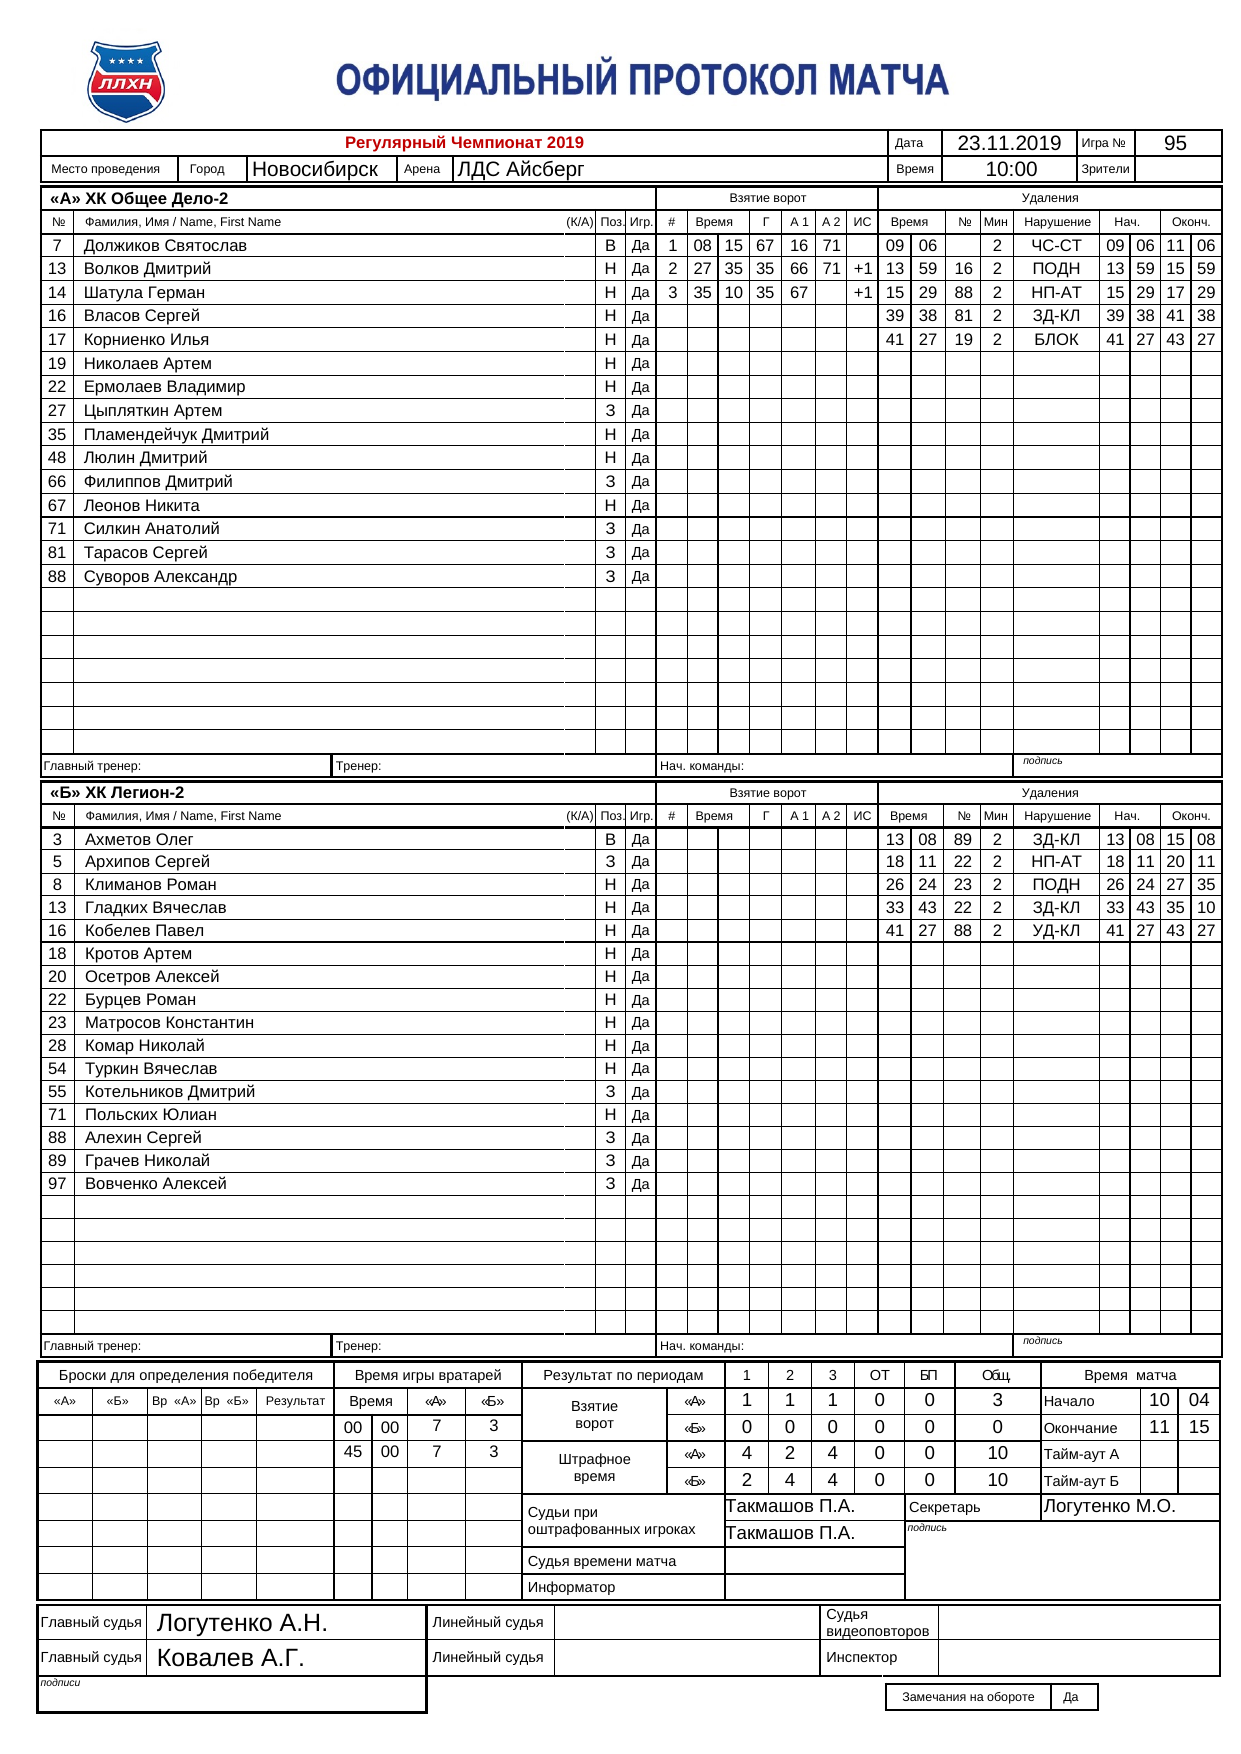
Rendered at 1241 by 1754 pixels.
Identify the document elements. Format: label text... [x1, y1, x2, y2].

table_cell [1131, 1265, 1160, 1287]
table_cell [847, 423, 877, 445]
table_cell [565, 565, 595, 587]
table_cell 45 [335, 1441, 371, 1467]
table_cell 0 [769, 1415, 811, 1440]
table_cell [657, 966, 687, 987]
table_cell [946, 683, 980, 706]
table_cell [847, 1127, 877, 1149]
table_cell [688, 541, 717, 564]
table_cell Туркин Вячеслав [75, 1058, 564, 1079]
table_cell Место проведения [42, 157, 177, 181]
table_cell 08 [688, 235, 717, 256]
table_cell [981, 446, 1013, 469]
table_cell [1131, 1104, 1160, 1126]
table_cell 1 [726, 1389, 768, 1413]
table_cell 22 [42, 989, 74, 1011]
table_cell [565, 494, 595, 516]
table_cell [1100, 1058, 1129, 1079]
table_header Взятие ворот [657, 188, 877, 209]
table_cell [202, 1547, 256, 1573]
table_cell «Б» [93, 1389, 147, 1413]
table_cell [912, 943, 943, 964]
table_cell [879, 565, 910, 587]
table_cell Да [626, 541, 655, 564]
table_cell [1161, 966, 1190, 987]
table_cell Такмашов П.А. [726, 1521, 904, 1546]
table_cell [782, 1196, 815, 1218]
table_cell [750, 966, 781, 987]
table_cell [847, 1242, 877, 1264]
table_cell [750, 1127, 781, 1149]
table_cell ЗД-КЛ [1014, 305, 1099, 327]
table_cell 2 [726, 1468, 768, 1493]
table_cell [726, 1548, 904, 1573]
table_header Удаления [879, 188, 1221, 209]
table_cell 0 [855, 1389, 904, 1413]
table_cell [657, 565, 687, 587]
table_cell 41 [879, 920, 910, 941]
table_cell Информатор [523, 1575, 724, 1599]
table_cell [847, 1058, 877, 1079]
table_cell Тренер: [333, 1335, 655, 1356]
table_cell [816, 446, 846, 469]
table_cell [750, 1196, 781, 1218]
table_cell [719, 494, 749, 516]
table_cell [565, 305, 595, 327]
table_cell [1161, 730, 1190, 753]
table_header 1 [726, 1363, 768, 1387]
table_cell [565, 943, 595, 964]
table_cell Нач. команды: [657, 1335, 1012, 1356]
table_cell [816, 707, 846, 729]
table_cell 11 [1161, 235, 1190, 256]
table_cell 15 [719, 235, 749, 256]
table_cell Г [750, 211, 781, 233]
table_cell Взятие ворот [523, 1389, 666, 1440]
table_cell [1192, 446, 1221, 469]
table_cell 89 [944, 829, 980, 849]
table_cell [719, 1127, 749, 1149]
table_cell [981, 423, 1013, 445]
table_cell Игр. [626, 211, 655, 233]
table_cell 0 [855, 1468, 904, 1493]
table_cell [1141, 1441, 1177, 1467]
table_cell [1014, 636, 1099, 658]
table_cell [1014, 1035, 1099, 1057]
table_cell [816, 352, 846, 374]
table_cell [408, 1547, 465, 1573]
table_cell [847, 565, 877, 587]
table_cell 15 [879, 281, 910, 303]
table_cell Логутенко А.Н. [147, 1606, 425, 1639]
table_cell Тайм-аут Б [1042, 1468, 1140, 1493]
table_cell 2 [981, 235, 1013, 256]
table_cell 16 [42, 920, 74, 941]
table_cell [657, 470, 687, 493]
table_cell [466, 1468, 521, 1493]
table_cell 43 [1161, 920, 1190, 941]
table_cell [39, 1521, 92, 1546]
table_cell [782, 636, 815, 658]
table_cell [847, 541, 877, 564]
table_cell [944, 966, 980, 987]
table_cell Ахметов Олег [75, 829, 564, 849]
table_cell [946, 659, 980, 682]
table_cell Шатула Герман [74, 281, 564, 303]
table_cell [719, 518, 749, 540]
table_cell Результат [257, 1389, 333, 1413]
table_cell [847, 1150, 877, 1172]
table_cell [816, 943, 846, 964]
table_cell [816, 612, 846, 634]
table_cell [750, 874, 781, 895]
table_cell Ковалев А.Г. [147, 1640, 425, 1675]
table_cell [816, 874, 846, 895]
table_cell [879, 399, 910, 422]
table_cell 00 [373, 1416, 407, 1440]
table_cell ЛДС Айсберг [454, 157, 887, 181]
table_cell [939, 1606, 1219, 1639]
table_cell [1192, 518, 1221, 540]
table_cell Да [626, 1173, 655, 1195]
table_cell [847, 1104, 877, 1126]
table_cell [626, 659, 655, 682]
table_cell Ермолаев Владимир [74, 376, 564, 398]
table_cell [657, 518, 687, 540]
table_cell [912, 1173, 943, 1195]
table_cell [688, 1242, 717, 1264]
table_header Дата [889, 131, 941, 155]
table_cell [39, 1416, 92, 1440]
table_cell Да [626, 257, 655, 280]
table_cell Н [596, 423, 625, 445]
table_cell [750, 659, 781, 682]
table_cell [335, 1521, 371, 1546]
table_cell [750, 518, 781, 540]
table_cell [944, 1012, 980, 1033]
table_cell [847, 1081, 877, 1103]
table_cell [1100, 518, 1129, 540]
table_cell 35 [42, 423, 73, 445]
table_cell [657, 305, 687, 327]
table_cell [847, 305, 877, 327]
table_cell [688, 966, 717, 987]
table_cell [596, 1311, 625, 1333]
table_cell 48 [42, 446, 73, 469]
table_cell [782, 683, 815, 706]
table_cell [946, 612, 980, 634]
table_header 23.11.2019 [943, 131, 1076, 155]
table_cell [750, 683, 781, 706]
table_cell [1161, 1173, 1190, 1195]
table_cell [1131, 470, 1160, 493]
table_cell [944, 1150, 980, 1172]
table_cell [879, 1012, 910, 1033]
table_cell [912, 989, 943, 1011]
table_cell [1100, 423, 1129, 445]
table_cell Корниенко Илья [74, 328, 564, 351]
table_cell Г [750, 805, 781, 826]
table_cell [719, 423, 749, 445]
table_cell [1131, 989, 1160, 1011]
table_cell [688, 1311, 717, 1333]
table_cell Поз. [596, 211, 625, 233]
table_cell [1161, 1127, 1190, 1149]
table_cell [408, 1521, 465, 1546]
table_cell [688, 399, 717, 422]
table_cell [373, 1494, 407, 1520]
table_cell [719, 896, 749, 918]
table_cell 16 [946, 257, 980, 280]
table_cell [1131, 612, 1160, 634]
table_cell [1100, 1242, 1129, 1264]
table_cell [657, 920, 687, 941]
table_cell [981, 470, 1013, 493]
table_cell [657, 1173, 687, 1195]
table_cell 7 [408, 1416, 465, 1440]
table_cell [202, 1574, 256, 1599]
table_cell [879, 612, 910, 634]
table_cell 13 [42, 896, 74, 918]
table_cell [847, 328, 877, 351]
table_cell [782, 541, 815, 564]
table_cell [626, 1242, 655, 1264]
table_cell [944, 943, 980, 964]
table_cell [1100, 1196, 1129, 1218]
table_cell [1131, 1288, 1160, 1310]
table_cell [1161, 376, 1190, 398]
table_cell [847, 989, 877, 1011]
table_cell [657, 612, 687, 634]
table_cell 0 [905, 1415, 954, 1440]
table_cell [981, 636, 1013, 658]
table_cell [946, 352, 980, 374]
table_cell 0 [956, 1415, 1040, 1440]
table_cell [1100, 446, 1129, 469]
table_cell [565, 1035, 595, 1057]
table_cell [981, 1012, 1013, 1033]
table_cell [1192, 423, 1221, 445]
table_cell [1161, 423, 1190, 445]
table_cell [565, 423, 595, 445]
table_cell [1014, 659, 1099, 682]
table_cell Матросов Константин [75, 1012, 564, 1033]
table_cell [596, 683, 625, 706]
table_cell 3 [657, 281, 687, 303]
table_cell Н [596, 896, 625, 918]
table_cell [816, 1196, 846, 1218]
table_cell 71 [42, 1104, 74, 1126]
table_cell [847, 829, 877, 849]
table_cell [912, 423, 945, 445]
table_cell [912, 659, 945, 682]
table_cell [1131, 588, 1160, 611]
table_cell [912, 1196, 943, 1218]
table_cell [944, 1058, 980, 1079]
table_cell [1100, 1219, 1129, 1241]
table_cell Да [626, 829, 655, 849]
table_cell [39, 1574, 92, 1599]
table_cell Да [626, 470, 655, 493]
table_cell Н [596, 943, 625, 964]
table_cell З [596, 1081, 625, 1103]
table_cell [879, 470, 910, 493]
table_cell [565, 1288, 595, 1310]
table_cell Нарушение [1014, 211, 1099, 233]
table_cell [1131, 446, 1160, 469]
table_cell Н [596, 966, 625, 987]
table_cell [565, 376, 595, 398]
table_cell [93, 1468, 147, 1493]
table_cell [847, 1173, 877, 1195]
table_cell [1014, 352, 1099, 374]
table_cell [879, 1150, 910, 1172]
table_cell [565, 659, 595, 682]
table_cell [1192, 989, 1221, 1011]
table_cell ИС [847, 805, 877, 826]
table_cell [42, 1219, 74, 1241]
table_cell [944, 1035, 980, 1057]
table_cell Судья видеоповторов [821, 1606, 938, 1639]
table_cell [847, 518, 877, 540]
table_cell [1131, 494, 1160, 516]
table_cell Да [626, 989, 655, 1011]
table_cell 88 [42, 565, 73, 587]
table_cell [981, 1288, 1013, 1310]
table_cell Окончание [1042, 1415, 1140, 1440]
table_cell [816, 281, 846, 303]
table_cell [1192, 541, 1221, 564]
table_cell [555, 1640, 819, 1675]
table_cell 20 [42, 966, 74, 987]
table_cell [626, 588, 655, 611]
table_cell [1100, 1288, 1129, 1310]
table_cell [657, 423, 687, 445]
table_cell [981, 1081, 1013, 1103]
table_cell Арена [398, 157, 452, 181]
table_cell [879, 966, 910, 987]
table_cell [782, 399, 815, 422]
table_cell [750, 399, 781, 422]
table_cell 10 [719, 281, 749, 303]
table_cell [782, 328, 815, 351]
table_cell [1161, 1265, 1190, 1287]
table_cell [148, 1441, 201, 1467]
table_cell ИС [847, 211, 877, 233]
table_cell Секретарь [906, 1495, 1040, 1520]
table_cell [847, 235, 877, 256]
table_cell [1100, 966, 1129, 987]
table_cell 1 [812, 1389, 854, 1413]
table_cell [596, 659, 625, 682]
table_cell Да [626, 966, 655, 987]
table_cell [657, 874, 687, 895]
table_cell 71 [42, 518, 73, 540]
table_cell [816, 305, 846, 327]
table_cell [1161, 1219, 1190, 1241]
table_cell Кротов Артем [75, 943, 564, 964]
table_cell [688, 1288, 717, 1310]
table_cell Главный судья [39, 1606, 146, 1639]
table_cell [1131, 1081, 1160, 1103]
table_cell [750, 541, 781, 564]
table_cell [782, 1288, 815, 1310]
table_cell [719, 328, 749, 351]
table_cell [981, 1196, 1013, 1218]
table_cell [39, 1441, 92, 1467]
table_cell [596, 707, 625, 729]
table_cell [847, 850, 877, 872]
table_cell [847, 1219, 877, 1241]
table_cell 88 [944, 920, 980, 941]
table_cell [782, 920, 815, 941]
table_cell 27 [912, 328, 945, 351]
table_cell [1192, 636, 1221, 658]
table_cell [946, 588, 980, 611]
table_cell 06 [1192, 235, 1221, 256]
table_cell [1161, 446, 1190, 469]
table_cell [782, 989, 815, 1011]
table_cell [596, 1242, 625, 1264]
table_cell [1014, 1288, 1099, 1310]
table_cell [939, 1640, 1219, 1675]
table_cell [981, 943, 1013, 964]
table_cell 4 [812, 1442, 854, 1467]
table_cell [1100, 1150, 1129, 1172]
table_cell [1161, 659, 1190, 682]
table_cell [1014, 989, 1099, 1011]
table_cell Линейный судья [428, 1640, 554, 1675]
table_cell [1100, 1265, 1129, 1287]
table_cell 1 [769, 1389, 811, 1413]
table_cell [912, 494, 945, 516]
table_cell 15 [1179, 1415, 1219, 1440]
table_cell [93, 1547, 147, 1573]
table_cell [750, 1058, 781, 1079]
table_cell [719, 565, 749, 587]
table_cell [1100, 541, 1129, 564]
table_cell [1131, 1127, 1160, 1149]
table_cell [626, 612, 655, 634]
table_cell [408, 1468, 465, 1493]
table_cell 3 [466, 1441, 521, 1467]
table_cell [782, 470, 815, 493]
table_cell [750, 943, 781, 964]
table_cell [847, 683, 877, 706]
table_cell А 1 [782, 805, 815, 826]
table_cell 00 [335, 1416, 371, 1440]
table_cell [565, 1012, 595, 1033]
table_cell [688, 1150, 717, 1172]
table_cell Да [626, 1104, 655, 1126]
table_cell [1014, 446, 1099, 469]
table_cell [202, 1468, 256, 1493]
table_cell [1014, 730, 1099, 753]
table_cell Филиппов Дмитрий [74, 470, 564, 493]
table_cell [782, 730, 815, 753]
table_cell Время [879, 211, 945, 233]
table_cell Люлин Дмитрий [74, 446, 564, 469]
table_cell 19 [946, 328, 980, 351]
table_cell [596, 1265, 625, 1287]
table_cell [879, 1288, 910, 1310]
table_cell [1100, 989, 1129, 1011]
table_cell [1161, 352, 1190, 374]
table_cell 09 [1100, 235, 1129, 256]
table_cell № [42, 805, 74, 826]
table_cell 59 [1192, 257, 1221, 280]
table_cell [373, 1521, 407, 1546]
table_cell [657, 1242, 687, 1264]
table_cell [657, 494, 687, 516]
table_cell [373, 1547, 407, 1573]
table_cell [1161, 1081, 1190, 1103]
table_cell [1192, 612, 1221, 634]
table_cell 41 [1100, 328, 1129, 351]
table_cell [719, 829, 749, 849]
table_cell [1161, 518, 1190, 540]
table_cell [75, 1196, 564, 1218]
table_cell [565, 470, 595, 493]
table_cell [74, 707, 564, 729]
table_cell [657, 541, 687, 564]
table_cell 19 [42, 352, 73, 374]
table_cell [688, 1058, 717, 1079]
table_cell [1131, 1012, 1160, 1033]
table_cell [719, 920, 749, 941]
table_cell [879, 1242, 910, 1264]
table_cell [981, 1035, 1013, 1057]
table_cell [1161, 399, 1190, 422]
table_cell [626, 1219, 655, 1241]
table_cell [688, 850, 717, 872]
table_cell [816, 920, 846, 941]
table_cell [688, 352, 717, 374]
table_cell 35 [688, 281, 717, 303]
table_cell # [657, 211, 687, 233]
table_cell 35 [750, 281, 781, 303]
table_cell [816, 850, 846, 872]
table_cell [565, 920, 595, 941]
table_cell Фамилия, Имя / Name, First Name [75, 805, 565, 826]
table_cell [42, 659, 73, 682]
table_cell [626, 1288, 655, 1310]
table_cell [912, 966, 943, 987]
table_cell [657, 707, 687, 729]
table_cell 16 [782, 235, 815, 256]
table_cell [750, 352, 781, 374]
table_cell НП-АТ [1014, 850, 1099, 872]
table_cell Поз. [596, 805, 625, 826]
table_cell [816, 1012, 846, 1033]
table_cell [750, 850, 781, 872]
table_header Взятие ворот [657, 783, 877, 803]
table_cell [42, 588, 73, 611]
table_cell [782, 352, 815, 374]
table_cell [1161, 636, 1190, 658]
table_cell [565, 1219, 595, 1241]
table_cell Да [626, 1081, 655, 1103]
table_cell Н [596, 281, 625, 303]
table_cell [596, 612, 625, 634]
table_cell 38 [1131, 305, 1160, 327]
table_cell [750, 1035, 781, 1057]
table_cell [719, 305, 749, 327]
table_cell 88 [946, 281, 980, 303]
table_cell [981, 683, 1013, 706]
table_cell [1161, 470, 1190, 493]
table_cell [1161, 683, 1190, 706]
table_cell [202, 1521, 256, 1546]
table_cell [750, 1311, 781, 1333]
table_cell 2 [981, 829, 1013, 849]
table_cell Время [889, 157, 941, 181]
table_cell [883, 1677, 1220, 1681]
table_cell [879, 1219, 910, 1241]
table_cell 2 [981, 850, 1013, 872]
table_cell 2 [981, 328, 1013, 351]
table_cell [946, 707, 980, 729]
table_cell [946, 376, 980, 398]
table_cell [912, 1242, 943, 1264]
table_cell [93, 1521, 147, 1546]
table_header БП [905, 1363, 954, 1387]
table_cell [688, 612, 717, 634]
table_cell [912, 376, 945, 398]
table_cell [1192, 1058, 1221, 1079]
table_cell [657, 896, 687, 918]
table_cell [1161, 1311, 1190, 1333]
table_cell Судьи при оштрафованных игроках [523, 1495, 724, 1546]
table_cell З [596, 541, 625, 564]
table_cell [626, 1196, 655, 1218]
table_cell Да [626, 1058, 655, 1079]
table_cell [719, 352, 749, 374]
table_cell [847, 896, 877, 918]
table_cell [1192, 659, 1221, 682]
table_cell 13 [42, 257, 73, 280]
table_cell [816, 518, 846, 540]
table_cell [782, 1035, 815, 1057]
table_cell 41 [879, 328, 910, 351]
table_header Удаления [879, 783, 1221, 803]
table_cell [782, 1127, 815, 1149]
table_cell А 2 [816, 805, 846, 826]
table_cell [816, 989, 846, 1011]
table_cell [1131, 1173, 1160, 1195]
table_cell [148, 1494, 201, 1520]
table_cell [596, 730, 625, 753]
table_cell 0 [855, 1442, 904, 1467]
table_cell 13 [879, 257, 910, 280]
table_cell [879, 376, 910, 398]
table_cell 39 [1100, 305, 1129, 327]
table_cell ПОДН [1014, 874, 1099, 895]
table_cell [719, 1196, 749, 1218]
table_cell 0 [905, 1468, 954, 1493]
table_cell [565, 612, 595, 634]
table_cell Оконч. [1161, 211, 1221, 233]
table_cell [847, 352, 877, 374]
table_cell [750, 989, 781, 1011]
table_cell +1 [847, 281, 877, 303]
table_cell Город [179, 157, 246, 181]
table_cell [847, 399, 877, 422]
table_cell [1192, 1104, 1221, 1126]
table_header 95 [1136, 131, 1221, 155]
table_cell [565, 989, 595, 1011]
table_cell [879, 707, 910, 729]
table_cell [408, 1574, 465, 1599]
table_cell [1100, 683, 1129, 706]
table_cell 27 [912, 920, 943, 941]
table_cell Силкин Анатолий [74, 518, 564, 540]
table_cell [565, 730, 595, 753]
table_cell 2 [981, 920, 1013, 941]
table_cell [879, 1035, 910, 1057]
table_cell [1100, 1012, 1129, 1033]
table_cell [688, 1196, 717, 1218]
table_cell [816, 1242, 846, 1264]
table_cell 10 [1192, 896, 1221, 918]
table_cell 06 [912, 235, 945, 256]
table_cell [912, 1104, 943, 1126]
table_cell Цыпляткин Артем [74, 399, 564, 422]
table_cell [1192, 1311, 1221, 1333]
table_cell [565, 1150, 595, 1172]
table_cell [42, 1265, 74, 1287]
table_cell 23 [42, 1012, 74, 1033]
table_cell [1131, 376, 1160, 398]
table_cell [335, 1574, 371, 1599]
table_cell 55 [42, 1081, 74, 1103]
table_cell «Б » [466, 1389, 521, 1413]
table_cell [1192, 1081, 1221, 1103]
table_cell Новосибирск [248, 157, 396, 181]
table_cell З [596, 565, 625, 587]
table_cell [688, 328, 717, 351]
table_cell [1161, 1035, 1190, 1057]
table_cell 00 [373, 1441, 407, 1467]
table_cell [912, 1058, 943, 1079]
table_cell [816, 896, 846, 918]
table_cell [912, 541, 945, 564]
table_cell [408, 1494, 465, 1520]
table_cell [657, 1311, 687, 1333]
table_cell [335, 1468, 371, 1493]
table_cell [1192, 1196, 1221, 1218]
table_cell Пламендейчук Дмитрий [74, 423, 564, 445]
table_cell [944, 1104, 980, 1126]
table_cell [596, 1196, 625, 1218]
table_cell [981, 376, 1013, 398]
table_cell Такмашов П.А. [726, 1495, 904, 1520]
table_cell [565, 1058, 595, 1079]
table_cell [981, 1058, 1013, 1079]
table_cell [1192, 1265, 1221, 1287]
table_cell [1192, 1012, 1221, 1033]
table_cell [1100, 1311, 1129, 1333]
table_cell [1192, 707, 1221, 729]
table_cell [657, 850, 687, 872]
table_cell [75, 1242, 564, 1264]
table_cell [912, 636, 945, 658]
table_cell [750, 829, 781, 849]
table_cell [1014, 1058, 1099, 1079]
table_cell [847, 1035, 877, 1057]
table_cell [750, 1012, 781, 1033]
table_cell [1100, 494, 1129, 516]
table_cell [782, 896, 815, 918]
table_header Общ. [956, 1363, 1040, 1387]
table_cell [1131, 683, 1160, 706]
table_cell [946, 636, 980, 658]
table_cell [782, 423, 815, 445]
table_cell [719, 943, 749, 964]
table_cell Да [626, 1012, 655, 1033]
table_cell 33 [1100, 896, 1129, 918]
table_cell [912, 446, 945, 469]
table_cell [912, 588, 945, 611]
table_cell [816, 1035, 846, 1057]
table_cell [596, 1288, 625, 1310]
table_cell [719, 989, 749, 1011]
table_cell [1131, 352, 1160, 374]
table_cell [688, 1104, 717, 1126]
table_cell [981, 565, 1013, 587]
table_cell Кобелев Павел [75, 920, 564, 941]
table_cell [879, 541, 910, 564]
table_cell [1131, 399, 1160, 422]
table_cell [946, 235, 980, 256]
table_cell [981, 966, 1013, 987]
table_cell Власов Сергей [74, 305, 564, 327]
table_cell [657, 1035, 687, 1057]
table_cell «А» [668, 1442, 724, 1467]
table_cell [782, 874, 815, 895]
table_cell З [596, 470, 625, 493]
table_cell [1192, 1219, 1221, 1241]
table_cell Нач. [1100, 211, 1160, 233]
table_cell [816, 1127, 846, 1149]
table_cell [944, 1127, 980, 1149]
table_cell 29 [1131, 281, 1160, 303]
table_cell [944, 1311, 980, 1333]
table_cell [879, 446, 910, 469]
table_cell [626, 1265, 655, 1287]
table_cell [428, 1677, 882, 1711]
table_cell ЗД-КЛ [1014, 896, 1099, 918]
table_cell [1014, 494, 1099, 516]
table_cell [946, 494, 980, 516]
table_cell 15 [1161, 257, 1190, 280]
table_cell (К/А) [565, 211, 595, 233]
table_cell Время [688, 211, 749, 233]
table_cell [847, 874, 877, 895]
table_cell [688, 659, 717, 682]
table_cell [1161, 943, 1190, 964]
table_cell [565, 1127, 595, 1149]
table_cell [1100, 352, 1129, 374]
table_cell [657, 1058, 687, 1079]
table_cell 2 [981, 896, 1013, 918]
table_cell Нарушение [1014, 805, 1099, 826]
table_cell [626, 1311, 655, 1333]
table_cell [39, 1547, 92, 1573]
table_cell 11 [912, 850, 943, 872]
table_cell [335, 1547, 371, 1573]
table_cell [596, 588, 625, 611]
table_cell 22 [42, 376, 73, 398]
table_cell «А» [39, 1389, 92, 1413]
table_cell 23 [944, 874, 980, 895]
table_cell Логутенко М.О. [1042, 1495, 1219, 1520]
table_header «Б» ХК Легион-2 [42, 783, 655, 803]
table_cell [719, 1219, 749, 1241]
table_cell [782, 1242, 815, 1264]
table_cell Н [596, 920, 625, 941]
table_cell [879, 989, 910, 1011]
table_cell [816, 376, 846, 398]
table_cell [688, 730, 717, 753]
table_cell [42, 636, 73, 658]
table_cell [719, 1173, 749, 1195]
table_cell [1131, 518, 1160, 540]
table_cell З [596, 1150, 625, 1172]
table_cell [688, 1081, 717, 1103]
table_cell [719, 1035, 749, 1057]
table_cell [1014, 943, 1099, 964]
table_cell 39 [879, 305, 910, 327]
table_cell [42, 1288, 74, 1310]
table_cell [719, 1288, 749, 1310]
table_cell [74, 588, 564, 611]
table_header Замечания на обороте [887, 1685, 1050, 1709]
table_cell Алехин Сергей [75, 1127, 564, 1149]
table_cell [719, 1058, 749, 1079]
table_cell [42, 1242, 74, 1264]
table_cell Н [596, 1058, 625, 1079]
table_cell [912, 399, 945, 422]
table_cell [1100, 1081, 1129, 1103]
table_cell [981, 1104, 1013, 1126]
table_cell 38 [912, 305, 945, 327]
table_cell [1161, 1058, 1190, 1079]
table_cell [944, 1288, 980, 1310]
table_cell [688, 874, 717, 895]
table_cell [719, 850, 749, 872]
table_cell 81 [42, 541, 73, 564]
table_cell Да [626, 235, 655, 256]
table_cell [1014, 399, 1099, 422]
table_cell [944, 1196, 980, 1218]
table_cell [750, 1104, 781, 1126]
table_header ОТ [855, 1363, 904, 1387]
table_cell [879, 730, 910, 753]
table_cell [719, 470, 749, 493]
table_cell [202, 1416, 256, 1440]
table_cell [879, 423, 910, 445]
table_cell [1192, 565, 1221, 587]
table_cell [1161, 1012, 1190, 1033]
table_cell [946, 399, 980, 422]
table_cell [1100, 612, 1129, 634]
table_cell Н [596, 328, 625, 351]
table_cell [1014, 1150, 1099, 1172]
table_cell [944, 1242, 980, 1264]
table_cell Да [626, 281, 655, 303]
table_cell [981, 399, 1013, 422]
table_cell БЛОК [1014, 328, 1099, 351]
table_cell Н [596, 376, 625, 398]
table_cell [750, 328, 781, 351]
table_cell [565, 588, 595, 611]
table_cell [816, 1058, 846, 1079]
table_cell 11 [1131, 850, 1160, 872]
table_cell 18 [879, 850, 910, 872]
table_cell 15 [1161, 829, 1190, 849]
table_cell [816, 1104, 846, 1126]
table_cell [719, 707, 749, 729]
table_cell Мин [981, 211, 1013, 233]
table_cell Да [626, 874, 655, 895]
table_cell 22 [944, 850, 980, 872]
table_cell [688, 683, 717, 706]
table_cell [816, 1219, 846, 1241]
table_cell НП-АТ [1014, 281, 1099, 303]
table_cell 10 [956, 1468, 1040, 1493]
table_cell 59 [1131, 257, 1160, 280]
table_cell [719, 1311, 749, 1333]
table_cell Бурцев Роман [75, 989, 564, 1011]
table_cell [1192, 588, 1221, 611]
table_cell Тарасов Сергей [74, 541, 564, 564]
table_cell [657, 1150, 687, 1172]
table_cell 0 [905, 1389, 954, 1413]
table_cell [719, 399, 749, 422]
table_cell [1192, 376, 1221, 398]
table_cell 14 [42, 281, 73, 303]
table_cell [148, 1521, 201, 1546]
table_cell [626, 636, 655, 658]
table_cell [335, 1494, 371, 1520]
table_cell [42, 707, 73, 729]
table_cell [912, 1150, 943, 1172]
table_cell [688, 1219, 717, 1241]
table_cell +1 [847, 257, 877, 280]
table_cell 10 [1141, 1389, 1177, 1413]
table_cell [1192, 1150, 1221, 1172]
table_cell 59 [912, 257, 945, 280]
table_cell [657, 1219, 687, 1241]
table_cell [944, 989, 980, 1011]
table_cell [1192, 943, 1221, 964]
table_cell 29 [1192, 281, 1221, 303]
table_cell [719, 1265, 749, 1287]
table_cell [565, 1081, 595, 1103]
table_cell № [944, 805, 980, 826]
table_cell З [596, 518, 625, 540]
table_cell 35 [1192, 874, 1221, 895]
table_cell [1161, 1242, 1190, 1264]
table_cell 35 [1161, 896, 1190, 918]
table_cell [1014, 541, 1099, 564]
table_cell [719, 541, 749, 564]
table_cell [1131, 1242, 1160, 1264]
table_cell Вовченко Алексей [75, 1173, 564, 1195]
table_cell [1131, 423, 1160, 445]
table_cell [719, 588, 749, 611]
table_cell 54 [42, 1058, 74, 1079]
table_cell [816, 966, 846, 987]
table_header 2 [769, 1363, 811, 1387]
table_cell Нач. команды: [657, 755, 1012, 776]
table_cell З [596, 1127, 625, 1149]
table_cell [981, 1265, 1013, 1287]
table_cell [657, 730, 687, 753]
table_cell [946, 446, 980, 469]
table_cell 18 [1100, 850, 1129, 872]
table_cell [981, 1219, 1013, 1241]
table_cell [93, 1441, 147, 1467]
table_cell [657, 352, 687, 374]
table_cell [981, 1242, 1013, 1264]
table_cell 27 [1131, 920, 1160, 941]
table_cell [719, 966, 749, 987]
table_cell [1131, 966, 1160, 987]
table_cell 11 [1192, 850, 1221, 872]
table_cell [750, 1173, 781, 1195]
table_cell УД-КЛ [1014, 920, 1099, 941]
table_cell [1131, 1196, 1160, 1218]
table_cell Да [626, 896, 655, 918]
table_cell Да [626, 518, 655, 540]
table_cell [719, 636, 749, 658]
table_cell [42, 1196, 74, 1218]
table_cell [1161, 1150, 1190, 1172]
table_cell [1192, 1035, 1221, 1057]
table_cell [466, 1521, 521, 1546]
table_cell 43 [1131, 896, 1160, 918]
table_cell [1192, 1288, 1221, 1310]
table_cell [688, 1035, 717, 1057]
table_cell Тренер: [333, 755, 655, 776]
table_cell 06 [1131, 235, 1160, 256]
table_cell [1136, 157, 1221, 181]
table_cell [981, 659, 1013, 682]
table_cell [75, 1219, 564, 1241]
table_cell [981, 612, 1013, 634]
table_cell 2 [981, 281, 1013, 303]
table_cell [1100, 376, 1129, 398]
table_cell [565, 352, 595, 374]
table_cell [148, 1574, 201, 1599]
table_cell [373, 1574, 407, 1599]
table_cell 0 [905, 1442, 954, 1467]
table_cell 5 [42, 850, 74, 872]
table_cell Вр «А» [148, 1389, 201, 1413]
table_cell подпись [1014, 755, 1221, 776]
table_cell [257, 1494, 333, 1520]
table_cell Штрафное время [523, 1442, 666, 1493]
table_cell [912, 730, 945, 753]
table_cell [565, 896, 595, 918]
table_cell Да [626, 399, 655, 422]
table_cell [750, 896, 781, 918]
table_cell [257, 1468, 333, 1493]
table_cell [912, 565, 945, 587]
table_cell [944, 1081, 980, 1103]
table_cell 66 [782, 257, 815, 280]
table_cell Игр. [626, 805, 655, 826]
table_cell 13 [1100, 829, 1129, 849]
table_cell [74, 612, 564, 634]
table_cell [847, 494, 877, 516]
table_cell [1131, 730, 1160, 753]
table_cell Леонов Никита [74, 494, 564, 516]
table_cell [1014, 376, 1099, 398]
table_cell [1100, 1104, 1129, 1126]
table_cell [565, 399, 595, 422]
table_cell Н [596, 446, 625, 469]
table_cell 10:00 [943, 157, 1076, 181]
table_cell [981, 1150, 1013, 1172]
table_cell [1131, 565, 1160, 587]
table_cell [657, 943, 687, 964]
table_cell [1161, 494, 1190, 516]
table_cell [847, 446, 877, 469]
table_cell [1161, 565, 1190, 587]
table_cell 08 [1192, 829, 1221, 849]
table_cell [750, 376, 781, 398]
table_cell [657, 989, 687, 1011]
table_cell [946, 565, 980, 587]
table_cell [42, 730, 73, 753]
table_cell [879, 1173, 910, 1195]
table_cell [981, 1173, 1013, 1195]
table_cell [1179, 1441, 1219, 1467]
table_cell Гладких Вячеслав [75, 896, 564, 918]
table_cell [1192, 470, 1221, 493]
table_cell [879, 518, 910, 540]
table_cell [912, 1311, 943, 1333]
table_cell Тайм-аут А [1042, 1441, 1140, 1467]
table_cell [879, 1127, 910, 1149]
table_cell [912, 518, 945, 540]
table_cell [1131, 541, 1160, 564]
table_cell 35 [750, 257, 781, 280]
table_cell [750, 1242, 781, 1264]
table_cell 67 [782, 281, 815, 303]
table_cell [1014, 565, 1099, 587]
table_cell [1161, 707, 1190, 729]
table_cell [750, 612, 781, 634]
table_cell 66 [42, 470, 73, 493]
table_cell [688, 989, 717, 1011]
table_cell [688, 1127, 717, 1149]
table_cell [719, 659, 749, 682]
table_cell [657, 1288, 687, 1310]
table_cell [565, 829, 595, 849]
table_cell 88 [42, 1127, 74, 1149]
table_cell 7 [42, 235, 73, 256]
table_cell 41 [1161, 305, 1190, 327]
table_cell [688, 920, 717, 941]
table_cell [688, 1012, 717, 1033]
table_cell 15 [1100, 281, 1129, 303]
table_cell [847, 1265, 877, 1287]
table_cell «Б» [668, 1415, 724, 1440]
table_cell Волков Дмитрий [74, 257, 564, 280]
table_cell [1100, 1127, 1129, 1149]
table_cell 0 [726, 1415, 768, 1440]
table_header Время матча [1042, 1363, 1219, 1387]
table_cell [912, 352, 945, 374]
table_cell [626, 683, 655, 706]
table_cell [1014, 1173, 1099, 1195]
table_cell [42, 683, 73, 706]
table_cell [1131, 1058, 1160, 1079]
table_cell З [596, 399, 625, 422]
table_cell Начало [1042, 1389, 1140, 1413]
table_cell [565, 257, 595, 280]
table_cell [816, 1288, 846, 1310]
table_cell [1100, 399, 1129, 422]
table_cell [1100, 588, 1129, 611]
table_cell [257, 1416, 333, 1440]
table_cell 43 [1161, 328, 1190, 351]
table_cell [782, 588, 815, 611]
table_cell [148, 1468, 201, 1493]
table_cell [782, 1173, 815, 1195]
table_cell [688, 829, 717, 849]
table_cell [565, 235, 595, 256]
table_cell [688, 518, 717, 540]
table_cell Фамилия, Имя / Name, First Name [74, 211, 565, 233]
table_cell [750, 588, 781, 611]
table_cell [782, 707, 815, 729]
table_cell Время [335, 1389, 407, 1413]
table_cell Зрители [1078, 157, 1134, 181]
table_cell Н [596, 1012, 625, 1033]
table_cell [596, 1219, 625, 1241]
table_cell [39, 1494, 92, 1520]
table_cell [912, 1081, 943, 1103]
table_cell [981, 494, 1013, 516]
table_header Время игры вратарей [335, 1363, 521, 1387]
table_cell [565, 1104, 595, 1126]
table_cell [782, 1081, 815, 1103]
table_cell «А» [668, 1389, 724, 1413]
table_cell Котельников Дмитрий [75, 1081, 564, 1103]
table_cell [688, 376, 717, 398]
table_cell 24 [912, 874, 943, 895]
table_cell Н [596, 257, 625, 280]
table_cell [946, 541, 980, 564]
table_cell (К/А) [565, 805, 595, 826]
table_cell [565, 1265, 595, 1287]
table_cell [782, 850, 815, 872]
table_cell [75, 1288, 564, 1310]
table_cell Н [596, 1104, 625, 1126]
table_cell [981, 989, 1013, 1011]
table_cell Должиков Святослав [74, 235, 564, 256]
table_cell 67 [750, 235, 781, 256]
table_cell Николаев Артем [74, 352, 564, 374]
table_cell подпись [1014, 1335, 1221, 1356]
table_cell [466, 1574, 521, 1599]
table_cell 27 [1192, 920, 1221, 941]
table_cell [719, 1012, 749, 1033]
table_cell [74, 659, 564, 682]
table_cell Н [596, 494, 625, 516]
table_cell [93, 1416, 147, 1440]
table_cell 3 [466, 1416, 521, 1440]
table_cell [1100, 1035, 1129, 1057]
table_cell 3 [956, 1389, 1040, 1413]
table_cell [719, 446, 749, 469]
table_cell [1100, 470, 1129, 493]
table_cell [981, 707, 1013, 729]
table_cell [565, 446, 595, 469]
table_cell [879, 1311, 910, 1333]
table_cell [782, 829, 815, 849]
table_cell [657, 376, 687, 398]
table_cell Архипов Сергей [75, 850, 564, 872]
table_cell [657, 1104, 687, 1126]
table_cell [981, 1127, 1013, 1149]
table_cell [257, 1441, 333, 1467]
table_cell [847, 707, 877, 729]
table_cell [879, 659, 910, 682]
table_cell [782, 612, 815, 634]
table_cell [1179, 1468, 1219, 1493]
table_cell Осетров Алексей [75, 966, 564, 987]
table_cell [816, 494, 846, 516]
table_cell 2 [981, 257, 1013, 280]
table_cell [657, 829, 687, 849]
table_cell ЗД-КЛ [1014, 829, 1099, 849]
table_cell 67 [42, 494, 73, 516]
table_cell [1161, 989, 1190, 1011]
table_cell [1014, 588, 1099, 611]
table_cell [657, 328, 687, 351]
table_cell [782, 1311, 815, 1333]
table_cell [257, 1521, 333, 1546]
table_cell 0 [812, 1415, 854, 1440]
table_cell [657, 1196, 687, 1218]
table_cell [719, 683, 749, 706]
table_cell [1014, 1219, 1099, 1241]
table_cell [782, 1150, 815, 1172]
table_cell [1014, 683, 1099, 706]
table_cell 27 [1131, 328, 1160, 351]
table_cell [565, 636, 595, 658]
table_cell [74, 730, 564, 753]
table_cell [257, 1547, 333, 1573]
table_cell [565, 1311, 595, 1333]
table_cell 2 [769, 1442, 811, 1467]
table_cell [847, 920, 877, 941]
table_cell [816, 423, 846, 445]
table_cell [657, 588, 687, 611]
table_cell З [596, 1173, 625, 1195]
table_cell Да [626, 565, 655, 587]
table_cell 0 [855, 1415, 904, 1440]
table_cell [1192, 730, 1221, 753]
table_cell 04 [1179, 1389, 1219, 1413]
table_cell [750, 1219, 781, 1241]
table_cell [1100, 636, 1129, 658]
table_cell А 2 [816, 211, 846, 233]
table_cell «А» [408, 1389, 465, 1413]
table_cell Да [626, 423, 655, 445]
table_cell Климанов Роман [75, 874, 564, 895]
table_cell [657, 659, 687, 682]
table_cell [750, 1265, 781, 1287]
table_cell [750, 1081, 781, 1103]
table_cell Инспектор [821, 1640, 938, 1675]
table_cell [750, 920, 781, 941]
table_cell 10 [956, 1442, 1040, 1467]
table_cell [657, 683, 687, 706]
table_cell 71 [816, 257, 846, 280]
table_cell Да [626, 352, 655, 374]
table_cell [981, 352, 1013, 374]
table_cell [847, 966, 877, 987]
table_cell Главный судья [39, 1640, 146, 1675]
table_cell [879, 1104, 910, 1126]
table_cell [726, 1575, 904, 1599]
table_cell [782, 565, 815, 587]
table_cell [565, 874, 595, 895]
table_cell [912, 1219, 943, 1241]
table_cell 28 [42, 1035, 74, 1057]
table_cell 11 [1141, 1415, 1177, 1440]
table_cell 71 [816, 235, 846, 256]
table_cell [782, 518, 815, 540]
table_cell [1014, 1081, 1099, 1103]
table_cell [847, 636, 877, 658]
table_cell [944, 1173, 980, 1195]
table_cell [782, 1219, 815, 1241]
table_cell [1131, 1219, 1160, 1241]
table_cell [750, 470, 781, 493]
table_header «А» ХК Общее Дело-2 [42, 188, 655, 209]
table_cell [782, 1058, 815, 1079]
table_cell [816, 1150, 846, 1172]
table_cell 4 [812, 1468, 854, 1493]
table_cell Да [626, 943, 655, 964]
table_cell 24 [1131, 874, 1160, 895]
table_cell [912, 1265, 943, 1287]
table_cell Н [596, 1035, 625, 1057]
table_cell [93, 1494, 147, 1520]
table_cell [719, 1150, 749, 1172]
table_cell Да [626, 376, 655, 398]
table_cell [944, 1265, 980, 1287]
table_cell 18 [42, 943, 74, 964]
table_cell [879, 352, 910, 374]
table_cell Время [879, 805, 943, 826]
table_cell В [596, 829, 625, 849]
table_cell [657, 446, 687, 469]
table_cell [202, 1441, 256, 1467]
table_cell [1014, 1242, 1099, 1264]
table_cell Вр «Б» [202, 1389, 256, 1413]
table_cell [912, 1288, 943, 1310]
table_header Результат по периодам [523, 1363, 724, 1387]
table_cell [782, 966, 815, 987]
table_cell 26 [879, 874, 910, 895]
table_cell [912, 1127, 943, 1149]
table_cell 4 [726, 1442, 768, 1467]
table_cell [1014, 1311, 1099, 1333]
table_cell [782, 376, 815, 398]
table_cell [688, 943, 717, 964]
table_cell [750, 730, 781, 753]
table_cell № [42, 211, 73, 233]
table_cell [688, 423, 717, 445]
table_cell 13 [879, 829, 910, 849]
table_cell 97 [42, 1173, 74, 1195]
table_cell [879, 588, 910, 611]
table_cell [1161, 1196, 1190, 1218]
table_cell [750, 494, 781, 516]
table_cell [1014, 1196, 1099, 1218]
table_cell [912, 470, 945, 493]
table_cell Н [596, 352, 625, 374]
table_cell [1014, 966, 1099, 987]
table_cell [1131, 636, 1160, 658]
table_cell [466, 1547, 521, 1573]
table_cell Н [596, 305, 625, 327]
table_cell [816, 1173, 846, 1195]
table_cell [847, 588, 877, 611]
table_cell [816, 1311, 846, 1333]
table_cell [1192, 1242, 1221, 1264]
table_cell [816, 829, 846, 849]
table_cell [657, 1265, 687, 1287]
table_cell [74, 636, 564, 658]
table_cell Да [626, 1035, 655, 1057]
table_cell [750, 707, 781, 729]
table_cell 27 [688, 257, 717, 280]
table_cell [1131, 659, 1160, 682]
table_cell [816, 399, 846, 422]
table_cell [981, 518, 1013, 540]
table_cell [657, 1127, 687, 1149]
table_cell [148, 1416, 201, 1440]
table_cell [1100, 1173, 1129, 1195]
table_header 3 [812, 1363, 854, 1387]
table_cell [148, 1547, 201, 1573]
table_cell [74, 683, 564, 706]
table_cell [565, 707, 595, 729]
table_cell [1014, 470, 1099, 493]
table_cell [75, 1265, 564, 1287]
table_cell [847, 470, 877, 493]
table_cell [782, 943, 815, 964]
table_cell [782, 1104, 815, 1126]
table_cell [1192, 1127, 1221, 1149]
table_cell [981, 1311, 1013, 1333]
table_cell [75, 1311, 564, 1333]
table_cell [565, 518, 595, 540]
table_cell [750, 305, 781, 327]
table_cell 81 [946, 305, 980, 327]
table_cell 22 [944, 896, 980, 918]
table_cell [879, 494, 910, 516]
table_cell [1131, 707, 1160, 729]
table_cell [657, 636, 687, 658]
table_cell 29 [912, 281, 945, 303]
table_cell [257, 1574, 333, 1599]
table_cell [847, 1196, 877, 1218]
table_cell [596, 636, 625, 658]
table_cell [657, 1012, 687, 1033]
table_cell [688, 1265, 717, 1287]
table_cell [981, 588, 1013, 611]
table_cell [202, 1494, 256, 1520]
table_cell [688, 446, 717, 469]
table_cell [782, 446, 815, 469]
table_cell 35 [719, 257, 749, 280]
table_cell [1161, 1104, 1190, 1126]
table_cell Нач. [1100, 805, 1160, 826]
table_cell 2 [657, 257, 687, 280]
table_header Регулярный Чемпионат 2019 [42, 131, 887, 155]
table_cell [750, 1288, 781, 1310]
table_cell 4 [769, 1468, 811, 1493]
table_cell [946, 423, 980, 445]
table_cell [1192, 683, 1221, 706]
table_cell [816, 328, 846, 351]
table_cell № [946, 211, 980, 233]
table_cell [657, 399, 687, 422]
table_cell [1014, 518, 1099, 540]
table_cell [847, 659, 877, 682]
table_cell [657, 1081, 687, 1103]
table_cell [879, 1265, 910, 1287]
table_cell [1161, 541, 1190, 564]
table_cell [688, 588, 717, 611]
table_cell Главный тренер: [42, 755, 330, 776]
table_cell [816, 1081, 846, 1103]
table_cell 13 [1100, 257, 1129, 280]
table_cell [719, 874, 749, 895]
table_cell [944, 1219, 980, 1241]
table_cell [1014, 1127, 1099, 1149]
table_cell Да [626, 328, 655, 351]
table_cell Грачев Николай [75, 1150, 564, 1172]
table_cell [946, 470, 980, 493]
table_cell # [657, 805, 687, 826]
table_cell [847, 1311, 877, 1333]
table_cell 16 [42, 305, 73, 327]
table_cell [565, 1242, 595, 1264]
table_cell [555, 1606, 819, 1639]
table_cell [719, 1104, 749, 1126]
table_cell [946, 730, 980, 753]
table_cell [816, 636, 846, 658]
table_cell 3 [42, 829, 74, 849]
table_cell [719, 1242, 749, 1264]
table_cell [1014, 1265, 1099, 1287]
table_header Да [1052, 1685, 1097, 1709]
table_cell [93, 1574, 147, 1599]
table_cell 89 [42, 1150, 74, 1172]
table_cell [847, 943, 877, 964]
table_cell подписи [39, 1677, 425, 1711]
table_cell [565, 1173, 595, 1195]
table_cell [1192, 1173, 1221, 1195]
table_cell Да [626, 305, 655, 327]
table_cell 2 [981, 874, 1013, 895]
table_cell [688, 565, 717, 587]
table_cell [688, 470, 717, 493]
table_header Игра № [1078, 131, 1134, 155]
table_cell [719, 1081, 749, 1103]
table_cell [750, 446, 781, 469]
table_cell [1014, 707, 1099, 729]
table_cell [816, 588, 846, 611]
table_cell [782, 494, 815, 516]
table_cell [1100, 659, 1129, 682]
table_cell [1100, 707, 1129, 729]
table_cell [1192, 494, 1221, 516]
table_cell [1100, 730, 1129, 753]
table_cell [1100, 943, 1129, 964]
table_cell [1131, 1150, 1160, 1172]
table_cell Н [596, 874, 625, 895]
table_cell 43 [912, 896, 943, 918]
table_cell 26 [1100, 874, 1129, 895]
table_cell 17 [1161, 281, 1190, 303]
table_cell 1 [657, 235, 687, 256]
table_cell [782, 659, 815, 682]
table_cell [565, 328, 595, 351]
table_cell [565, 683, 595, 706]
table_cell Да [626, 446, 655, 469]
table_cell Судья времени матча [523, 1548, 724, 1573]
table_cell [750, 1150, 781, 1172]
table_cell 2 [981, 305, 1013, 327]
table_cell 33 [879, 896, 910, 918]
table_cell [719, 376, 749, 398]
table_cell [782, 1265, 815, 1287]
table_cell [42, 612, 73, 634]
table_cell А 1 [782, 211, 815, 233]
table_cell [1161, 1288, 1190, 1310]
table_header Броски для определения победителя [39, 1363, 333, 1387]
table_cell [816, 659, 846, 682]
table_cell [981, 730, 1013, 753]
table_cell [688, 1173, 717, 1195]
table_cell [719, 730, 749, 753]
table_cell [1014, 612, 1099, 634]
table_cell [626, 707, 655, 729]
table_cell 27 [42, 399, 73, 422]
table_cell [1141, 1468, 1177, 1493]
table_cell [750, 565, 781, 587]
table_cell 08 [1131, 829, 1160, 849]
table_cell [565, 1196, 595, 1218]
table_cell З [596, 850, 625, 872]
table_cell [912, 612, 945, 634]
table_cell 38 [1192, 305, 1221, 327]
table_cell [1192, 352, 1221, 374]
table_cell 41 [1100, 920, 1129, 941]
table_cell [912, 1035, 943, 1057]
table_cell Оконч. [1161, 805, 1221, 826]
table_cell ЧС-СТ [1014, 235, 1099, 256]
table_cell [816, 1265, 846, 1287]
table_cell 20 [1161, 850, 1190, 872]
table_cell [912, 683, 945, 706]
table_cell [847, 612, 877, 634]
table_cell 09 [879, 235, 910, 256]
table_cell ПОДН [1014, 257, 1099, 280]
table_cell [879, 1058, 910, 1079]
table_cell [912, 1012, 943, 1033]
table_cell [750, 423, 781, 445]
table_cell Линейный судья [428, 1606, 554, 1639]
table_cell Н [596, 989, 625, 1011]
table_cell [1131, 1035, 1160, 1057]
table_cell [626, 730, 655, 753]
table_cell [912, 707, 945, 729]
table_cell [1100, 565, 1129, 587]
table_cell Да [626, 850, 655, 872]
table_cell [1014, 1104, 1099, 1126]
table_cell [565, 541, 595, 564]
table_cell 08 [912, 829, 943, 849]
table_cell [565, 966, 595, 987]
table_cell Мин [981, 805, 1013, 826]
table_cell Главный тренер: [42, 1335, 330, 1356]
table_cell [688, 707, 717, 729]
table_cell [879, 683, 910, 706]
table_cell [565, 850, 595, 872]
table_cell [1161, 612, 1190, 634]
table_cell 17 [42, 328, 73, 351]
table_cell [847, 1288, 877, 1310]
table_cell Время [688, 805, 749, 826]
table_cell [1192, 966, 1221, 987]
table_cell Суворов Александр [74, 565, 564, 587]
table_cell [879, 943, 910, 964]
table_cell [39, 1468, 92, 1493]
table_cell [816, 470, 846, 493]
table_cell Комар Николай [75, 1035, 564, 1057]
table_cell [816, 541, 846, 564]
table_cell В [596, 235, 625, 256]
table_cell [42, 1311, 74, 1333]
table_cell [879, 636, 910, 658]
table_cell [688, 636, 717, 658]
table_cell [750, 636, 781, 658]
table_cell [466, 1494, 521, 1520]
table_cell 27 [1161, 874, 1190, 895]
table_cell [879, 1196, 910, 1218]
table_cell [816, 565, 846, 587]
table_cell Да [626, 494, 655, 516]
table_cell Да [626, 920, 655, 941]
table_cell [847, 730, 877, 753]
table_cell [816, 730, 846, 753]
table_cell подпись [906, 1522, 1219, 1599]
table_cell [1014, 423, 1099, 445]
table_cell [565, 281, 595, 303]
table_cell [688, 494, 717, 516]
table_cell [946, 518, 980, 540]
table_cell [688, 896, 717, 918]
picture [5, 28, 1179, 129]
table_cell [847, 376, 877, 398]
table_cell [816, 683, 846, 706]
table_cell [373, 1468, 407, 1493]
table_cell 8 [42, 874, 74, 895]
table_cell [879, 1081, 910, 1103]
table_cell 27 [1192, 328, 1221, 351]
table_cell [688, 305, 717, 327]
table_cell [1131, 943, 1160, 964]
table_cell [981, 541, 1013, 564]
table_cell [1099, 1682, 1220, 1711]
table_cell Польских Юлиан [75, 1104, 564, 1126]
table_cell [719, 612, 749, 634]
table_cell Да [626, 1150, 655, 1172]
table_cell 7 [408, 1441, 465, 1467]
table_cell «Б» [668, 1468, 724, 1493]
table_cell [782, 305, 815, 327]
table_cell [847, 1012, 877, 1033]
table_cell [782, 1012, 815, 1033]
table_cell [1014, 1012, 1099, 1033]
table_cell Да [626, 1127, 655, 1149]
table_cell [1192, 399, 1221, 422]
table_cell [1131, 1311, 1160, 1333]
table_cell [1161, 588, 1190, 611]
